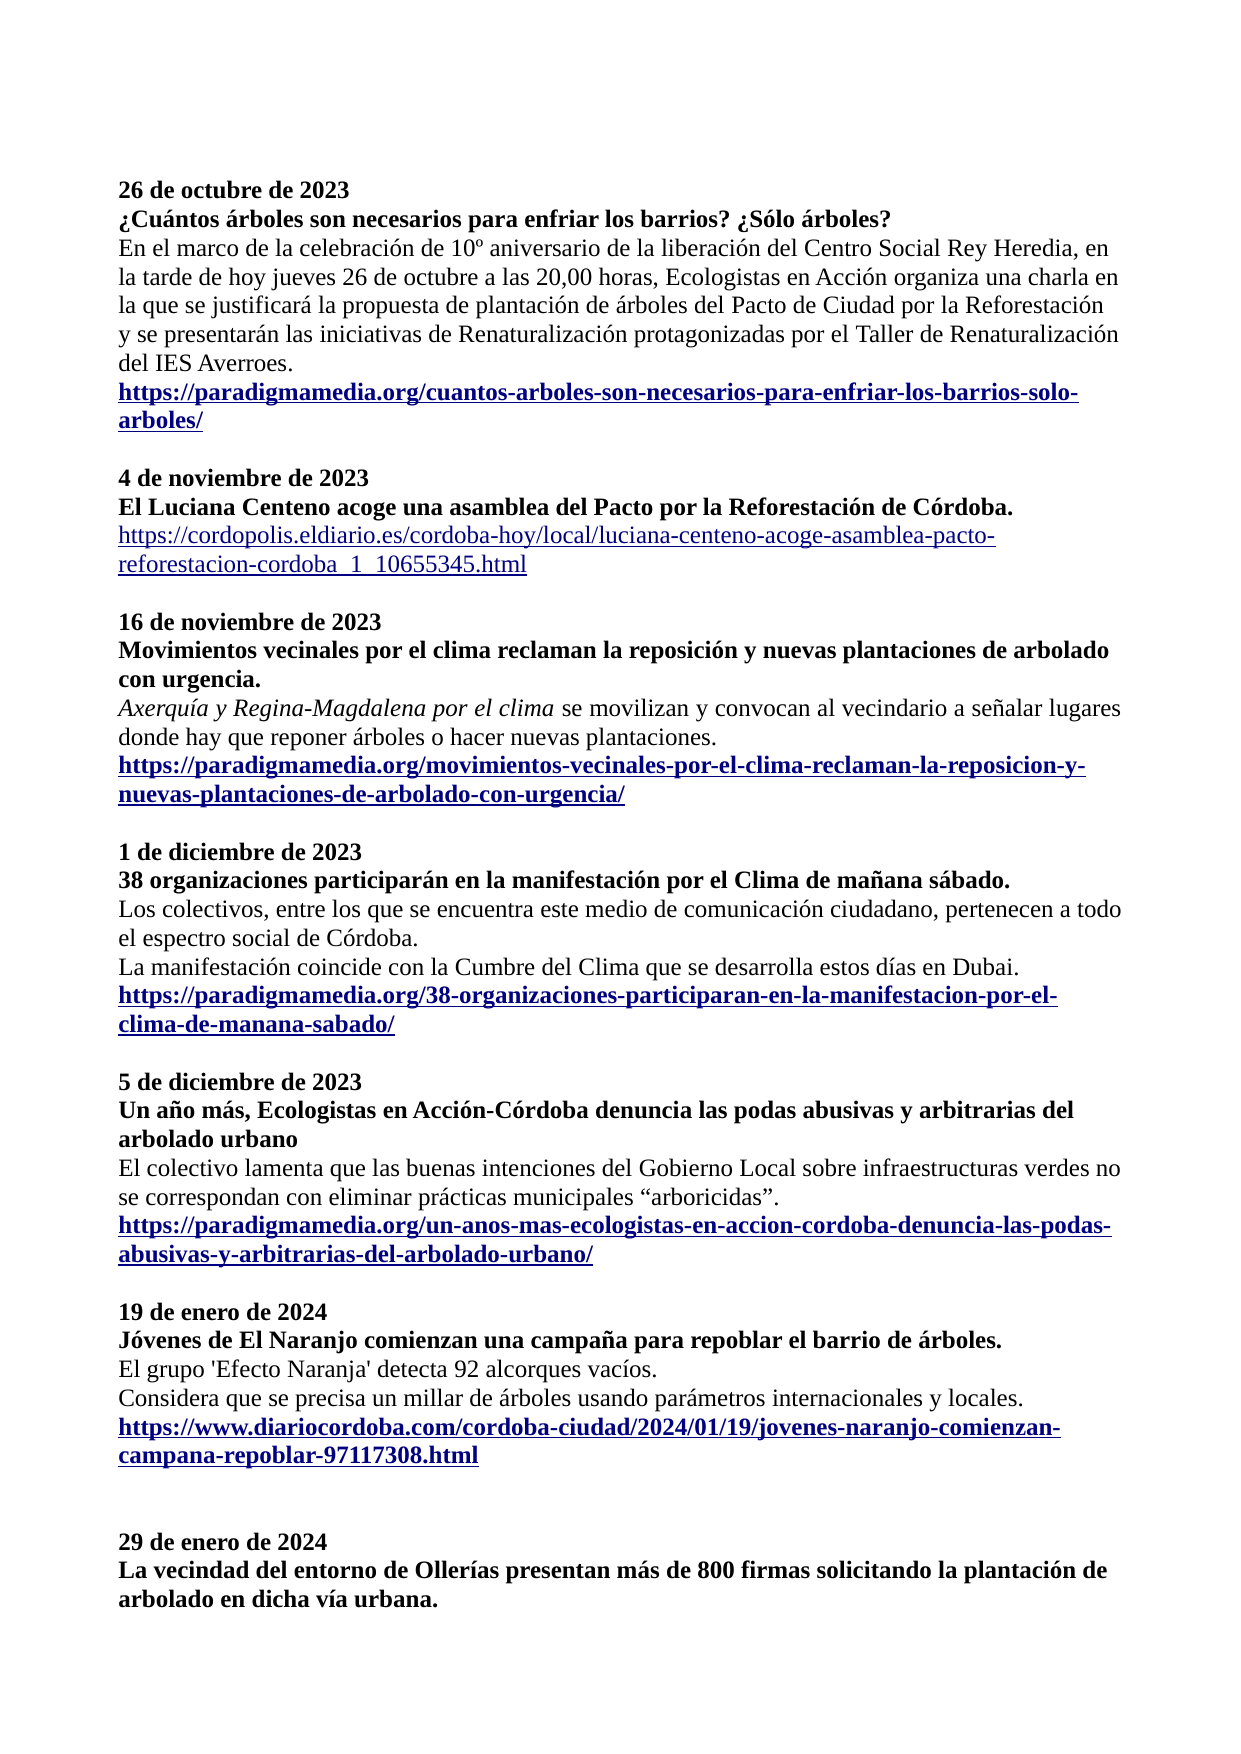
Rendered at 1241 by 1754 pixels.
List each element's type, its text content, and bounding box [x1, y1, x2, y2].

text 4 de noviembre de 2023 [118, 463, 1122, 492]
text 26 de octubre de 2023 [118, 176, 1122, 204]
subtitle El grupo 'Efecto Naranja' detecta 92 alcorques vacíos. [118, 1354, 1122, 1383]
text La manifestación coincide con la Cumbre del Clima que se desarrolla estos días en Dubai. [118, 952, 1122, 981]
text https://paradigmamedia.org/movimientos-vecinales-por-el-clima-reclaman-la-reposicion-y-nuevas-plantaciones-de-arbolado-con-urgencia/ [118, 751, 1122, 808]
text 29 de enero de 2024 [118, 1527, 1122, 1556]
text https://www.diariocordoba.com/cordoba-ciudad/2024/01/19/jovenes-naranjo-comienzan-campana-repoblar-97117308.html [118, 1412, 1122, 1469]
text 1 de diciembre de 2023 [118, 837, 1122, 866]
text https://paradigmamedia.org/38-organizaciones-participaran-en-la-manifestacion-por-el-clima-de-manana-sabado/ [118, 981, 1122, 1038]
text Axerquía y Regina-Magdalena por el clima se movilizan y convocan al vecindario a señalar lugares donde hay que reponer árboles o hacer nuevas plantaciones. [118, 693, 1122, 751]
text 38 organizaciones participarán en la manifestación por el Clima de mañana sábado. [118, 866, 1122, 894]
text https://cordopolis.eldiario.es/cordoba-hoy/local/luciana-centeno-acoge-asamblea-pacto-reforestacion-cordoba_1_10655345.html [118, 521, 1122, 578]
text En el marco de la celebración de 10º aniversario de la liberación del Centro Social Rey Heredia, en la tarde de hoy jueves 26 de octubre a las 20,00 horas, Ecologistas en Acción organiza una charla en la que se justificará la propuesta de plantación de árboles del Pacto de Ciudad por la Reforestación y se presentarán las iniciativas de Renaturalización protagonizadas por el Taller de Renaturalización del IES Averroes. [118, 233, 1122, 377]
text Un año más, Ecologistas en Acción-Córdoba denuncia las podas abusivas y arbitrarias del arbolado urbano [118, 1096, 1122, 1153]
text Movimientos vecinales por el clima reclaman la reposición y nuevas plantaciones de arbolado con urgencia. [118, 636, 1122, 693]
text 5 de diciembre de 2023 [118, 1067, 1122, 1096]
text La vecindad del entorno de Ollerías presentan más de 800 firmas solicitando la plantación de arbolado en dicha vía urbana. [118, 1556, 1122, 1613]
text Los colectivos, entre los que se encuentra este medio de comunicación ciudadano, pertenecen a todo el espectro social de Córdoba. [118, 894, 1122, 952]
subtitle Considera que se precisa un millar de árboles usando parámetros internacionales y locales. [118, 1383, 1122, 1412]
subtitle Jóvenes de El Naranjo comienzan una campaña para repoblar el barrio de árboles. [118, 1326, 1122, 1354]
text ¿Cuántos árboles son necesarios para enfriar los barrios? ¿Sólo árboles? [118, 204, 1122, 233]
text El colectivo lamenta que las buenas intenciones del Gobierno Local sobre infraestructuras verdes no se correspondan con eliminar prácticas municipales “arboricidas”. [118, 1153, 1122, 1211]
text https://paradigmamedia.org/cuantos-arboles-son-necesarios-para-enfriar-los-barrios-solo-arboles/ [118, 377, 1122, 434]
text 19 de enero de 2024 [118, 1297, 1122, 1326]
text https://paradigmamedia.org/un-anos-mas-ecologistas-en-accion-cordoba-denuncia-las-podas-abusivas-y-arbitrarias-del-arbolado-urbano/ [118, 1211, 1122, 1268]
subtitle El Luciana Centeno acoge una asamblea del Pacto por la Reforestación de Córdoba. [118, 492, 1122, 521]
text 16 de noviembre de 2023 [118, 607, 1122, 636]
